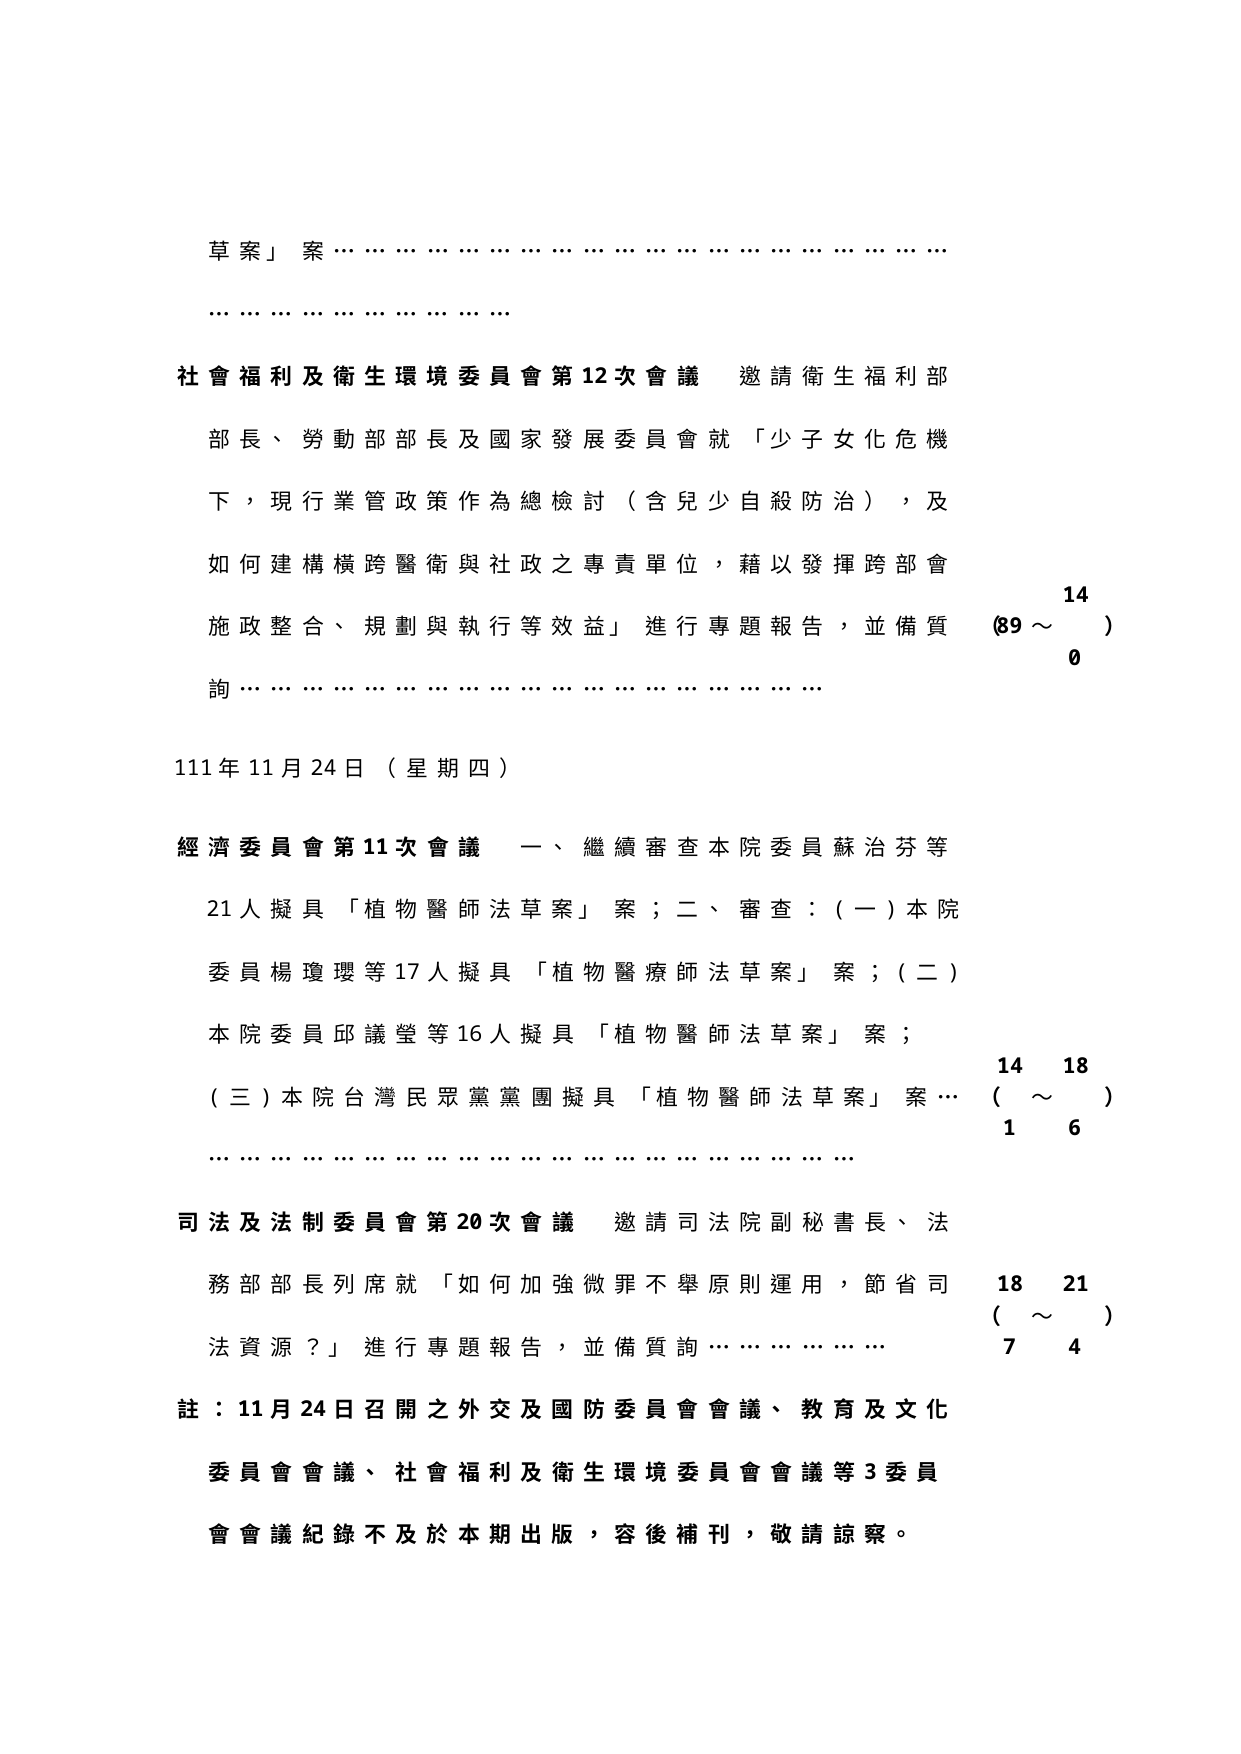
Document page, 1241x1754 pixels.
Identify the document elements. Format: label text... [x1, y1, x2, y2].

table_cell 社會福利及衛生環境委員會第12次會議 邀請衛生福利部部長、勞動部部長及國家發展委員會就「少子女化危機下，現行業管政策作為總檢討（含兒少自殺防治），及如何建構橫跨醫衛與社政之專責單位，藉以發揮跨部會施政整合、規劃與執行等效益」進行專題報告，並備質詢………………………………………………… [150, 344, 967, 719]
table_cell 187 [986, 1190, 1023, 1377]
table_cell [1053, 1377, 1091, 1564]
table_cell [1053, 219, 1091, 344]
table_cell ） [1091, 1190, 1108, 1377]
table_cell ～ [1023, 815, 1053, 1189]
table_cell 141 [986, 815, 1023, 1189]
table_cell [967, 1377, 986, 1564]
table_cell 214 [1053, 1190, 1091, 1377]
table_cell ～ [1023, 344, 1053, 719]
table_cell 經濟委員會第11次會議 一、繼續審查本院委員蘇治芬等21人擬具「植物醫師法草案」案；二、審查：(一)本院委員楊瓊瓔等17人擬具「植物醫療師法草案」案；(二)本院委員邱議瑩等16人擬具「植物醫師法草案」案；(三)本院台灣民眾黨黨團擬具「植物醫師法草案」案………………………………………………………… [150, 815, 967, 1189]
table_cell 草案」案……………………………………………………………………………… [150, 219, 967, 344]
table_cell 註：11月24日召開之外交及國防委員會會議、教育及文化委員會會議、社會福利及衛生環境委員會會議等3委員會會議紀錄不及於本期出版，容後補刊，敬請諒察。 [150, 1377, 967, 1564]
table_cell 89 [986, 344, 1023, 719]
table_cell （ [967, 815, 986, 1189]
table_cell 司法及法制委員會第20次會議 邀請司法院副秘書長、法務部部長列席就「如何加強微罪不舉原則運用，節省司法資源？」進行專題報告，並備質詢……………… [150, 1190, 967, 1377]
table_cell 186 [1053, 815, 1091, 1189]
table_cell [1023, 219, 1053, 344]
table_cell 140 [1053, 344, 1091, 719]
table_cell （ [967, 1190, 986, 1377]
table_cell （ [967, 219, 986, 344]
table_cell ～ [1023, 1190, 1053, 1377]
table_cell 111年11月24日（星期四） [150, 719, 1108, 814]
table_cell 57 [986, 219, 1023, 344]
table_cell ） [1091, 815, 1108, 1189]
table_cell （ [967, 344, 986, 719]
table_cell ） [1091, 344, 1108, 719]
table_cell [986, 1377, 1023, 1564]
table_cell ） [1091, 219, 1108, 344]
table_cell [1091, 1377, 1108, 1564]
table_cell [1023, 1377, 1053, 1564]
